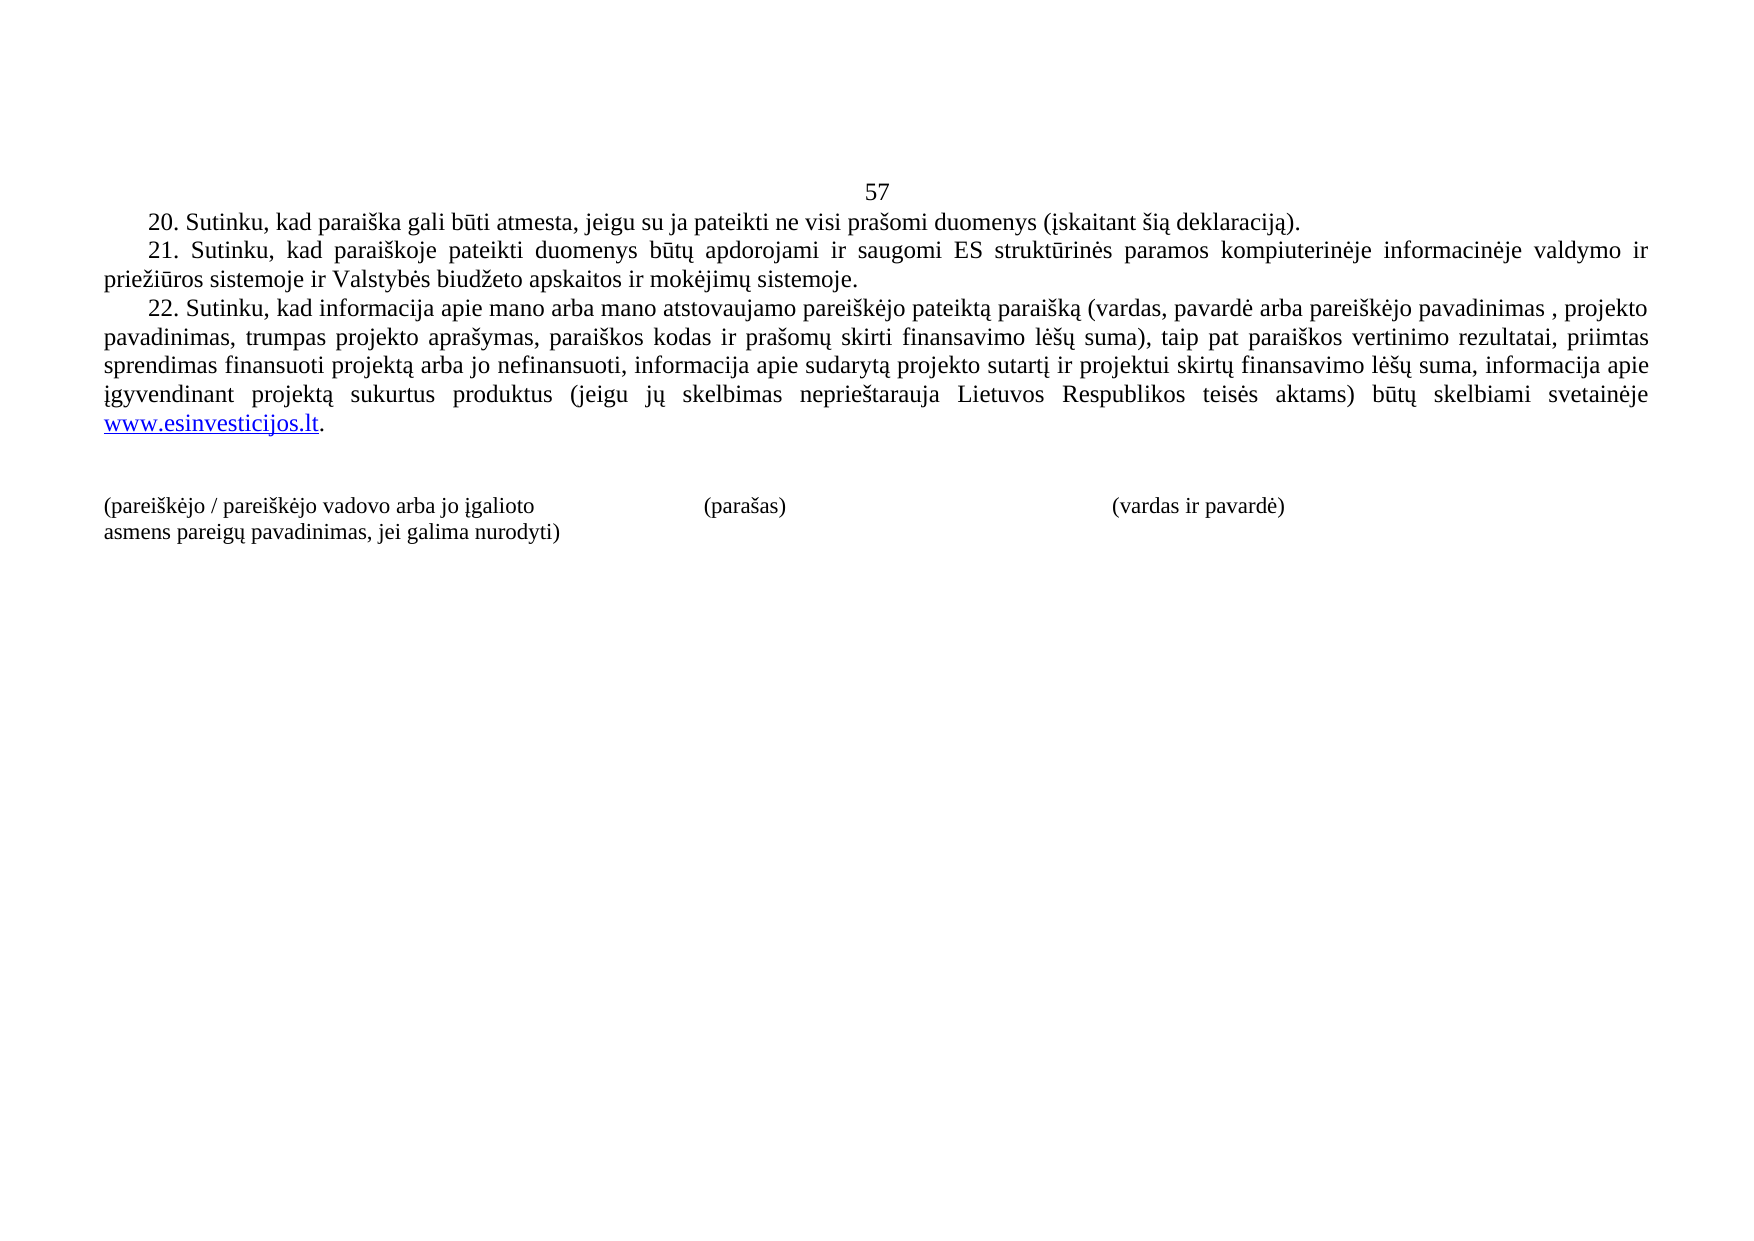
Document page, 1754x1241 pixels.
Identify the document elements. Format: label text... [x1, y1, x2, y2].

text 20. Sutinku, kad paraiška gali būti atmesta, jeigu su ja pateikti ne visi prašomi duomenys (įskaitant šią deklaraciją). [103, 207, 1651, 235]
text 21. Sutinku, kad paraiškoje pateikti duomenys būtų apdorojami ir saugomi ES struktūrinės paramos kompiuterinėje informacinėje valdymo ir priežiūros sistemoje ir Valstybės biudžeto apskaitos ir mokėjimų sistemoje. [103, 235, 1651, 293]
text asmens pareigų pavadinimas, jei galima nurodyti) [103, 518, 1651, 544]
text 22. Sutinku, kad informacija apie mano arba mano atstovaujamo pareiškėjo pateiktą paraišką (vardas, pavardė arba pareiškėjo pavadinimas , projekto pavadinimas, trumpas projekto aprašymas, paraiškos kodas ir prašomų skirti finansavimo lėšų suma), taip pat paraiškos vertinimo rezultatai, priimtas sprendimas finansuoti projektą arba jo nefinansuoti, informacija apie sudarytą projekto sutartį ir projektui skirtų finansavimo lėšų suma, informacija apie įgyvendinant projektą sukurtus produktus (jeigu jų skelbimas neprieštarauja Lietuvos Respublikos teisės aktams) būtų skelbiami svetainėje www.esinvesticijos.lt. [103, 293, 1651, 437]
text (pareiškėjo / pareiškėjo vadovo arba jo įgalioto (parašas) (vardas ir pavardė) [103, 492, 1651, 518]
